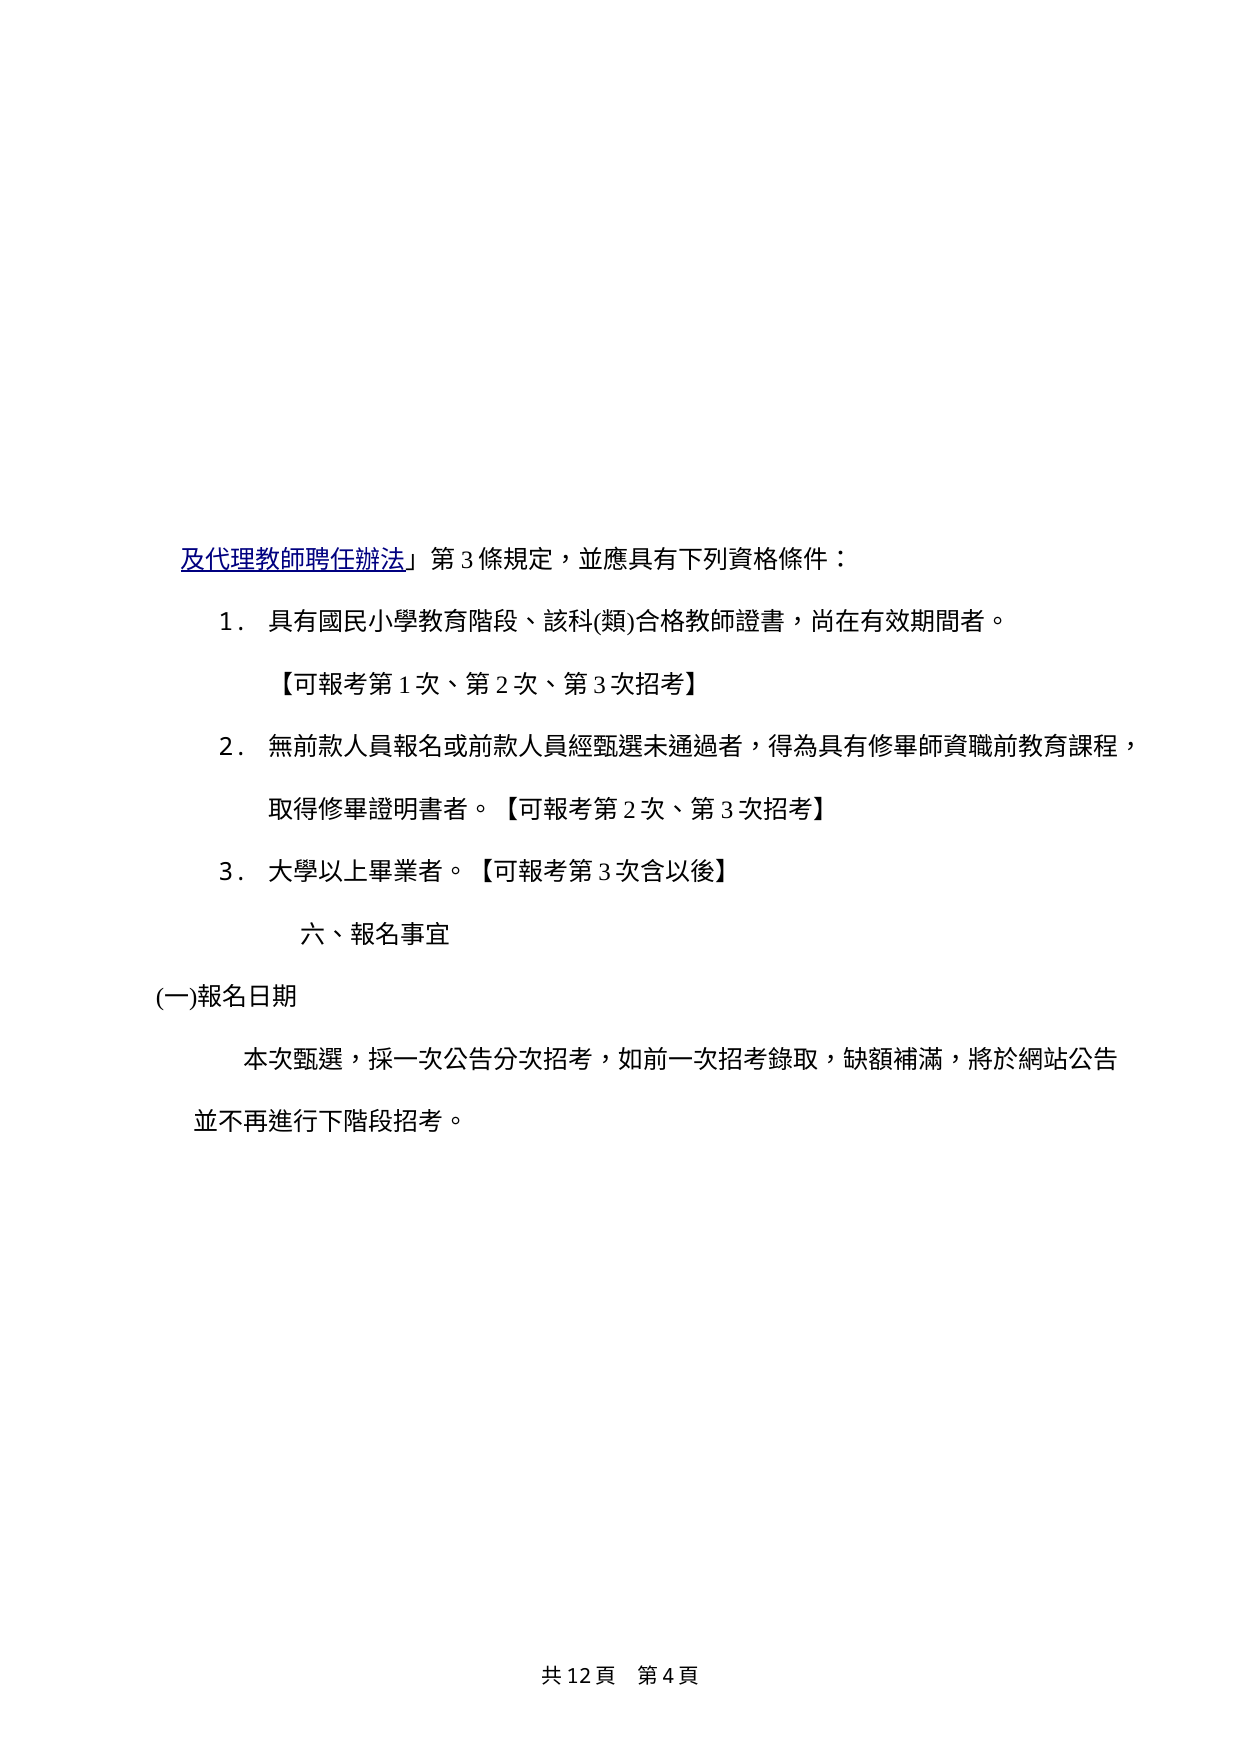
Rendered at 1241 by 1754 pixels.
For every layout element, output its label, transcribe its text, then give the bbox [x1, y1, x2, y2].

text (一)報名日期 [131, 953, 1122, 1016]
list 無前款人員報名或前款人員經甄選未通過者，得為具有修畢師資職前教育課程，取得修畢證明書者。【可報考第2次、第3次招考】 [218, 703, 1122, 828]
text 本次甄選，採一次公告分次招考，如前一次招考錄取，缺額補滿，將於網站公告並不再進行下階段招考。 [193, 1016, 1122, 1141]
list 具有國民小學教育階段、該科(類)合格教師證書，尚在有效期間者。 [218, 578, 1122, 641]
list 大學以上畢業者。【可報考第3次含以後】 [218, 828, 1122, 891]
text 六、報名事宜 [301, 891, 1122, 953]
text 【可報考第1次、第2次、第3次招考】 [268, 641, 1122, 703]
text 及代理教師聘任辦法」第3條規定，並應具有下列資格條件： [181, 516, 1122, 578]
